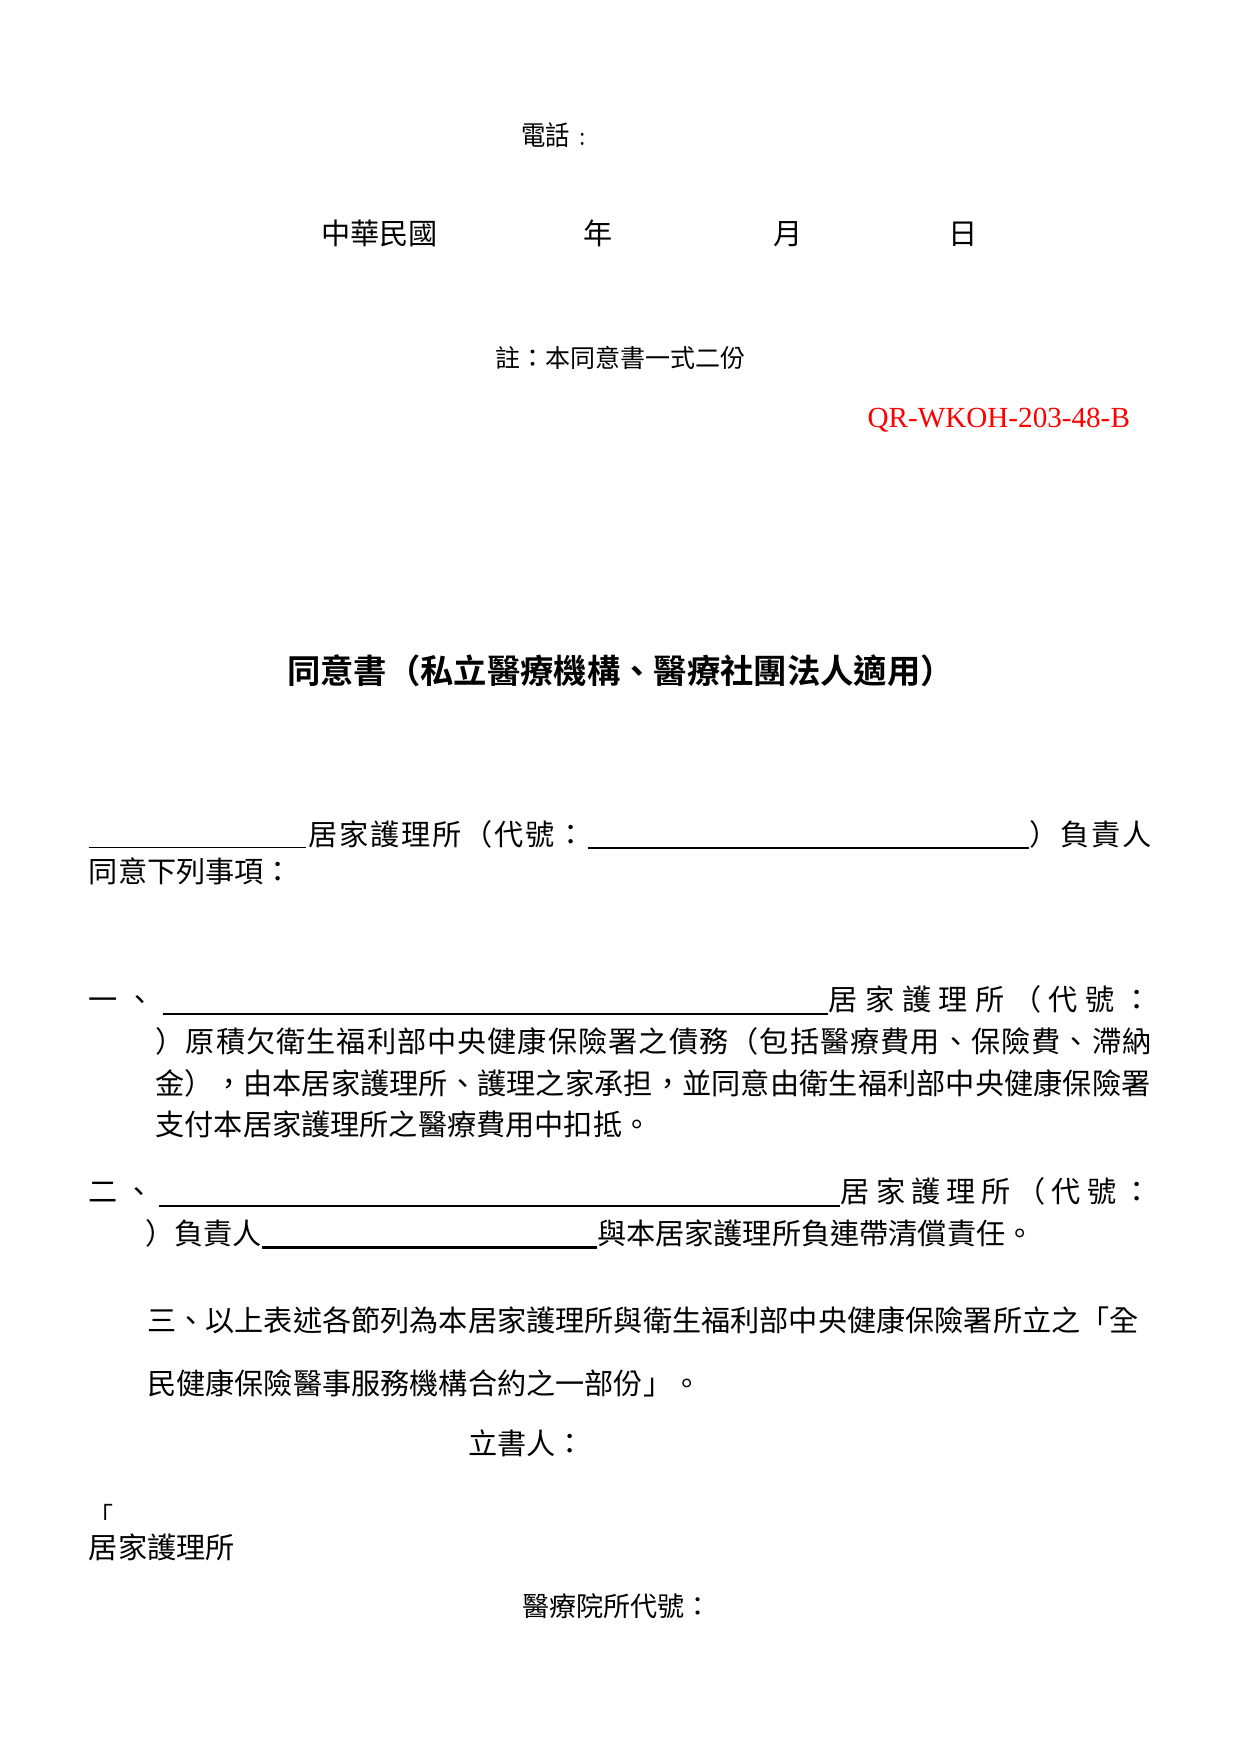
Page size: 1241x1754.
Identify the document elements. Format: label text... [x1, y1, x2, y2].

text 同意書（私立醫療機構、醫療社團法人適用） [89, 627, 1152, 690]
text 一、 居家護理所（代號： ）原積欠衛生福利部中央健康保險署之債務（包括醫療費用、保險費、滯納金），由本居家護理所、護理之家承担，並同意由衛生福利部中央健康保險署支付本居家護理所之醫療費用中扣抵。 [89, 977, 1152, 1144]
text 註：本同意書一式二份 [89, 315, 1152, 377]
text 居家護理所（代號： ）負責人 同意下列事項： [89, 815, 1152, 890]
text 「 居家護理所 [89, 1498, 1152, 1565]
text 二、 居家護理所（代號： ）負責人 與本居家護理所負連帶清償責任。 [89, 1169, 1152, 1252]
text 中華民國 年 月 日 [89, 210, 1152, 252]
text 三、以上表述各節列為本居家護理所與衛生福利部中央健康保險署所立之「全民健康保險醫事服務機構合約之一部份」。 [147, 1277, 1152, 1402]
text 立書人： [89, 1427, 1152, 1461]
text QR-WKOH-203-48-B [867, 401, 1140, 434]
text 電話﹕ [89, 113, 1152, 153]
text 醫療院所代號： [89, 1590, 1152, 1623]
